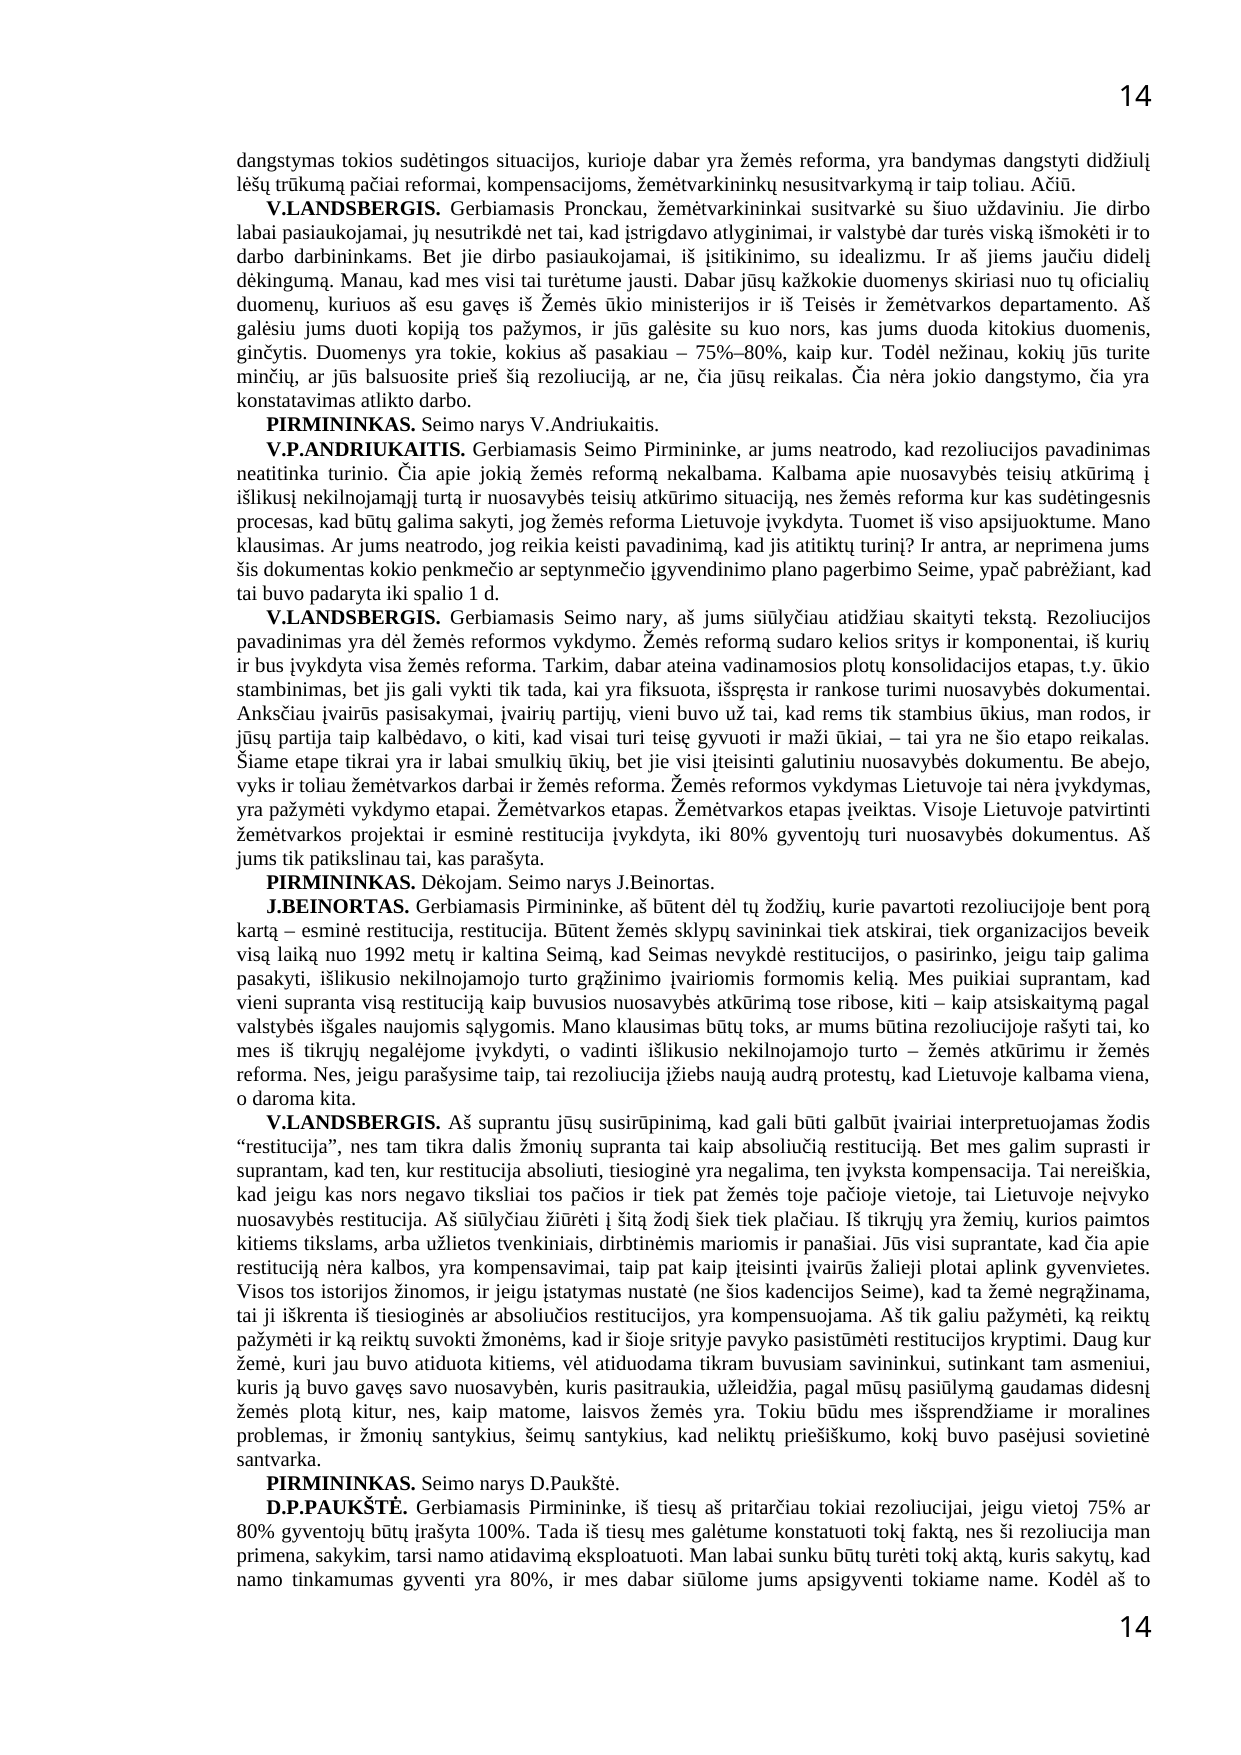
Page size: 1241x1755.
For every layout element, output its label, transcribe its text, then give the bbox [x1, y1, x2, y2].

text D.P.PAUKŠTĖ. Gerbiamasis Pirmininke, iš tiesų aš pritarčiau tokiai rezoliucijai, jeigu vietoj 75% ar 80% gyventojų būtų įrašyta 100%. Tada iš tiesų mes galėtume konstatuoti tokį faktą, nes ši rezoliucija man primena, sakykim, tarsi namo atidavimą eksploatuoti. Man labai sunku būtų turėti tokį aktą, kuris sakytų, kad namo tinkamumas gyventi yra 80%, ir mes dabar siūlome jums apsigyventi tokiame name. Kodėl aš to [236, 1495, 1152, 1591]
text PIRMININKAS. Seimo narys D.Paukštė. [236, 1471, 1152, 1495]
text V.LANDSBERGIS. Gerbiamasis Pronckau, žemėtvarkininkai susitvarkė su šiuo uždaviniu. Jie dirbo labai pasiaukojamai, jų nesutrikdė net tai, kad įstrigdavo atlyginimai, ir valstybė dar turės viską išmokėti ir to darbo darbininkams. Bet jie dirbo pasiaukojamai, iš įsitikinimo, su idealizmu. Ir aš jiems jaučiu didelį dėkingumą. Manau, kad mes visi tai turėtume jausti. Dabar jūsų kažkokie duomenys skiriasi nuo tų oficialių duomenų, kuriuos aš esu gavęs iš Žemės ūkio ministerijos ir iš Teisės ir žemėtvarkos departamento. Aš galėsiu jums duoti kopiją tos pažymos, ir jūs galėsite su kuo nors, kas jums duoda kitokius duomenis, ginčytis. Duomenys yra tokie, kokius aš pasakiau – 75%–80%, kaip kur. Todėl nežinau, kokių jūs turite minčių, ar jūs balsuosite prieš šią rezoliuciją, ar ne, čia jūsų reikalas. Čia nėra jokio dangstymo, čia yra konstatavimas atlikto darbo. [236, 196, 1152, 412]
text PIRMININKAS. Dėkojam. Seimo narys J.Beinortas. [236, 869, 1152, 894]
text dangstymas tokios sudėtingos situacijos, kurioje dabar yra žemės reforma, yra bandymas dangstyti didžiulį lėšų trūkumą pačiai reformai, kompensacijoms, žemėtvarkininkų nesusitvarkymą ir taip toliau. Ačiū. [236, 148, 1152, 196]
text PIRMININKAS. Seimo narys V.Andriukaitis. [236, 412, 1152, 436]
text V.LANDSBERGIS. Aš suprantu jūsų susirūpinimą, kad gali būti galbūt įvairiai interpretuojamas žodis “restitucija”, nes tam tikra dalis žmonių supranta tai kaip absoliučią restituciją. Bet mes galim suprasti ir suprantam, kad ten, kur restitucija absoliuti, tiesioginė yra negalima, ten įvyksta kompensacija. Tai nereiškia, kad jeigu kas nors negavo tiksliai tos pačios ir tiek pat žemės toje pačioje vietoje, tai Lietuvoje neįvyko nuosavybės restitucija. Aš siūlyčiau žiūrėti į šitą žodį šiek tiek plačiau. Iš tikrųjų yra žemių, kurios paimtos kitiems tikslams, arba užlietos tvenkiniais, dirbtinėmis mariomis ir panašiai. Jūs visi suprantate, kad čia apie restituciją nėra kalbos, yra kompensavimai, taip pat kaip įteisinti įvairūs žalieji plotai aplink gyvenvietes. Visos tos istorijos žinomos, ir jeigu įstatymas nustatė (ne šios kadencijos Seime), kad ta žemė negrąžinama, tai ji iškrenta iš tiesioginės ar absoliučios restitucijos, yra kompensuojama. Aš tik galiu pažymėti, ką reiktų pažymėti ir ką reiktų suvokti žmonėms, kad ir šioje srityje pavyko pasistūmėti restitucijos kryptimi. Daug kur žemė, kuri jau buvo atiduota kitiems, vėl atiduodama tikram buvusiam savininkui, sutinkant tam asmeniui, kuris ją buvo gavęs savo nuosavybėn, kuris pasitraukia, užleidžia, pagal mūsų pasiūlymą gaudamas didesnį žemės plotą kitur, nes, kaip matome, laisvos žemės yra. Tokiu būdu mes išsprendžiame ir moralines problemas, ir žmonių santykius, šeimų santykius, kad neliktų priešiškumo, kokį buvo pasėjusi sovietinė santvarka. [236, 1110, 1152, 1471]
text V.LANDSBERGIS. Gerbiamasis Seimo nary, aš jums siūlyčiau atidžiau skaityti tekstą. Rezoliucijos pavadinimas yra dėl žemės reformos vykdymo. Žemės reformą sudaro kelios sritys ir komponentai, iš kurių ir bus įvykdyta visa žemės reforma. Tarkim, dabar ateina vadinamosios plotų konsolidacijos etapas, t.y. ūkio stambinimas, bet jis gali vykti tik tada, kai yra fiksuota, išspręsta ir rankose turimi nuosavybės dokumentai. Anksčiau įvairūs pasisakymai, įvairių partijų, vieni buvo už tai, kad rems tik stambius ūkius, man rodos, ir jūsų partija taip kalbėdavo, o kiti, kad visai turi teisę gyvuoti ir maži ūkiai, – tai yra ne šio etapo reikalas. Šiame etape tikrai yra ir labai smulkių ūkių, bet jie visi įteisinti galutiniu nuosavybės dokumentu. Be abejo, vyks ir toliau žemėtvarkos darbai ir žemės reforma. Žemės reformos vykdymas Lietuvoje tai nėra įvykdymas, yra pažymėti vykdymo etapai. Žemėtvarkos etapas. Žemėtvarkos etapas įveiktas. Visoje Lietuvoje patvirtinti žemėtvarkos projektai ir esminė restitucija įvykdyta, iki 80% gyventojų turi nuosavybės dokumentus. Aš jums tik patikslinau tai, kas parašyta. [236, 605, 1152, 869]
text J.BEINORTAS. Gerbiamasis Pirmininke, aš būtent dėl tų žodžių, kurie pavartoti rezoliucijoje bent porą kartą – esminė restitucija, restitucija. Būtent žemės sklypų savininkai tiek atskirai, tiek organizacijos beveik visą laiką nuo 1992 metų ir kaltina Seimą, kad Seimas nevykdė restitucijos, o pasirinko, jeigu taip galima pasakyti, išlikusio nekilnojamojo turto grąžinimo įvairiomis formomis kelią. Mes puikiai suprantam, kad vieni supranta visą restituciją kaip buvusios nuosavybės atkūrimą tose ribose, kiti – kaip atsiskaitymą pagal valstybės išgales naujomis sąlygomis. Mano klausimas būtų toks, ar mums būtina rezoliucijoje rašyti tai, ko mes iš tikrųjų negalėjome įvykdyti, o vadinti išlikusio nekilnojamojo turto – žemės atkūrimu ir žemės reforma. Nes, jeigu parašysime taip, tai rezoliucija įžiebs naują audrą protestų, kad Lietuvoje kalbama viena, o daroma kita. [236, 894, 1152, 1110]
text V.P.ANDRIUKAITIS. Gerbiamasis Seimo Pirmininke, ar jums neatrodo, kad rezoliucijos pavadinimas neatitinka turinio. Čia apie jokią žemės reformą nekalbama. Kalbama apie nuosavybės teisių atkūrimą į išlikusį nekilnojamąjį turtą ir nuosavybės teisių atkūrimo situaciją, nes žemės reforma kur kas sudėtingesnis procesas, kad būtų galima sakyti, jog žemės reforma Lietuvoje įvykdyta. Tuomet iš viso apsijuoktume. Mano klausimas. Ar jums neatrodo, jog reikia keisti pavadinimą, kad jis atitiktų turinį? Ir antra, ar neprimena jums šis dokumentas kokio penkmečio ar septynmečio įgyvendinimo plano pagerbimo Seime, ypač pabrėžiant, kad tai buvo padaryta iki spalio 1 d. [236, 436, 1152, 605]
